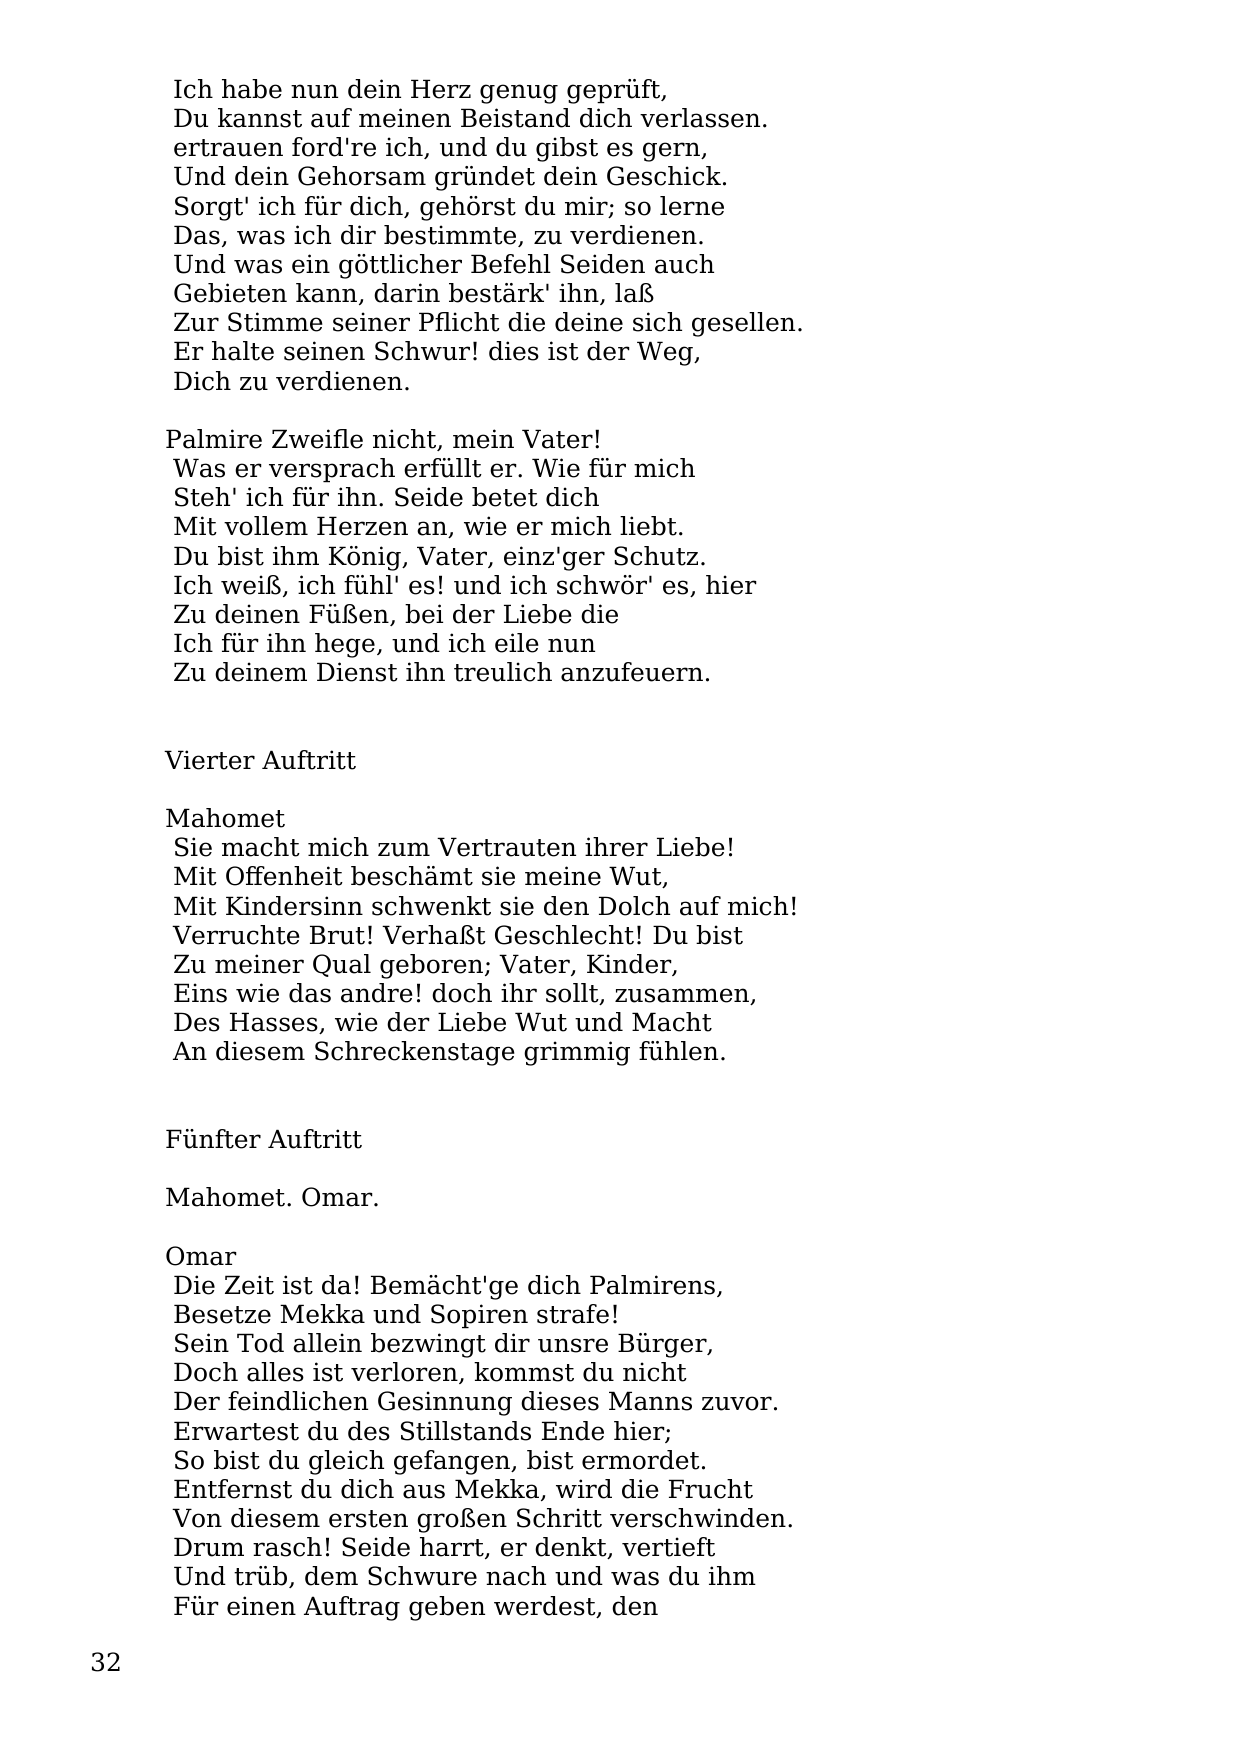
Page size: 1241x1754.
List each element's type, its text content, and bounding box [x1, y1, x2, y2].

text Erwartest du des Stillstands Ende hier; [90, 1417, 1091, 1446]
text An diesem Schreckenstage grimmig fühlen. [90, 1037, 1091, 1067]
text Ich habe nun dein Herz genug geprüft, [90, 75, 1091, 104]
text Des Hasses, wie der Liebe Wut und Macht [90, 1008, 1091, 1037]
text Die Zeit ist da! Bemächt'ge dich Palmirens, [90, 1271, 1091, 1300]
text Palmire Zweifle nicht, mein Vater! [90, 425, 1091, 454]
text Sein Tod allein bezwingt dir unsre Bürger, [90, 1329, 1091, 1358]
text Sorgt' ich für dich, gehörst du mir; so lerne [90, 192, 1091, 221]
text Und dein Gehorsam gründet dein Geschick. [90, 162, 1091, 192]
text Mit Kindersinn schwenkt sie den Dolch auf mich! [90, 892, 1091, 921]
text Besetze Mekka und Sopiren strafe! [90, 1300, 1091, 1329]
text Was er versprach erfüllt er. Wie für mich [90, 454, 1091, 483]
text Vierter Auftritt [90, 746, 1091, 775]
text Zu meiner Qual geboren; Vater, Kinder, [90, 950, 1091, 979]
text ertrauen ford're ich, und du gibst es gern, [90, 133, 1091, 162]
text Zu deinem Dienst ihn treulich anzufeuern. [90, 658, 1091, 687]
text So bist du gleich gefangen, bist ermordet. [90, 1446, 1091, 1475]
text Mahomet. Omar. [90, 1183, 1091, 1212]
text Sie macht mich zum Vertrauten ihrer Liebe! [90, 833, 1091, 862]
text Er halte seinen Schwur! dies ist der Weg, [90, 337, 1091, 367]
text Omar [90, 1242, 1091, 1271]
text Von diesem ersten großen Schritt verschwinden. [90, 1504, 1091, 1533]
text Mit Offenheit beschämt sie meine Wut, [90, 862, 1091, 892]
text Verruchte Brut! Verhaßt Geschlecht! Du bist [90, 921, 1091, 950]
text Zu deinen Füßen, bei der Liebe die [90, 600, 1091, 629]
text Fünfter Auftritt [90, 1125, 1091, 1154]
text Entfernst du dich aus Mekka, wird die Frucht [90, 1475, 1091, 1504]
text Ich weiß, ich fühl' es! und ich schwör' es, hier [90, 571, 1091, 600]
text Eins wie das andre! doch ihr sollt, zusammen, [90, 979, 1091, 1008]
text Und trüb, dem Schwure nach und was du ihm [90, 1562, 1091, 1592]
text Steh' ich für ihn. Seide betet dich [90, 483, 1091, 512]
text Für einen Auftrag geben werdest, den [90, 1592, 1091, 1621]
text Zur Stimme seiner Pflicht die deine sich gesellen. [90, 308, 1091, 337]
text Der feindlichen Gesinnung dieses Manns zuvor. [90, 1387, 1091, 1417]
text Doch alles ist verloren, kommst du nicht [90, 1358, 1091, 1387]
text Mahomet [90, 804, 1091, 833]
text Du bist ihm König, Vater, einz'ger Schutz. [90, 542, 1091, 571]
text Gebieten kann, darin bestärk' ihn, laß [90, 279, 1091, 308]
text Mit vollem Herzen an, wie er mich liebt. [90, 512, 1091, 542]
text Dich zu verdienen. [90, 367, 1091, 396]
text Du kannst auf meinen Beistand dich verlassen. [90, 104, 1091, 133]
text Ich für ihn hege, und ich eile nun [90, 629, 1091, 658]
text Drum rasch! Seide harrt, er denkt, vertieft [90, 1533, 1091, 1562]
text Das, was ich dir bestimmte, zu verdienen. [90, 221, 1091, 250]
text Und was ein göttlicher Befehl Seiden auch [90, 250, 1091, 279]
